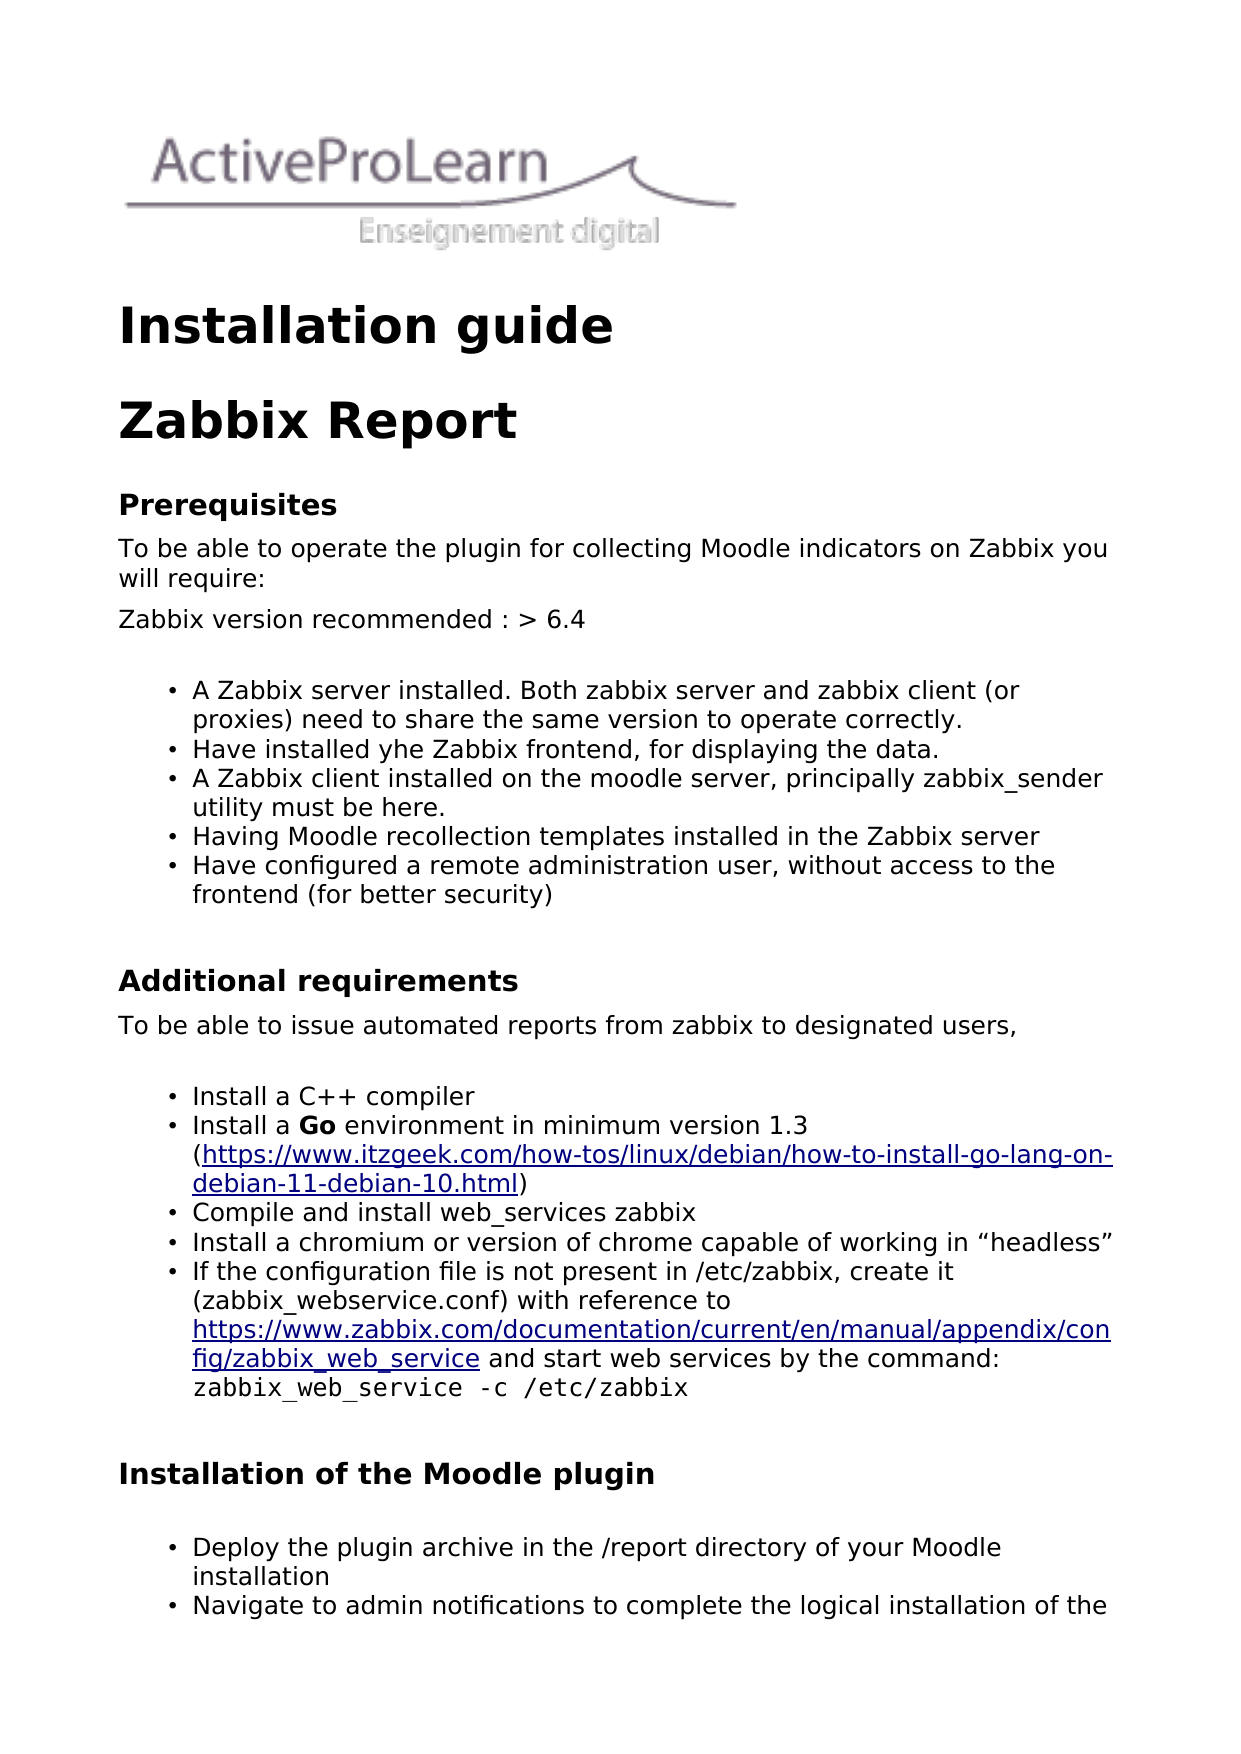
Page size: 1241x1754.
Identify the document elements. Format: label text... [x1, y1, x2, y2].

list Install a Go environment in minimum version 1.3 (https://www.itzgeek.com/how-tos/linux/debian/how-to-install-go-lang-on-debian-11-debian-10.html) [177, 1111, 1122, 1199]
subtitle Installation guide [118, 297, 1122, 355]
list A Zabbix server installed. Both zabbix server and zabbix client (or proxies) need to share the same version to operate correctly. [177, 677, 1122, 735]
list Navigate to admin notifications to complete the logical installation of the [177, 1592, 1122, 1621]
list Have installed yhe Zabbix frontend, for displaying the data. [177, 735, 1122, 764]
subtitle Installation of the Moodle plugin [118, 1457, 1122, 1491]
list Deploy the plugin archive in the /report directory of your Moodle installation [177, 1533, 1122, 1592]
list Having Moodle recollection templates installed in the Zabbix server [177, 822, 1122, 852]
list A Zabbix client installed on the moodle server, principally zabbix_sender utility must be here. [177, 764, 1122, 822]
subtitle Zabbix Report [118, 392, 1122, 451]
text To be able to operate the plugin for collecting Moodle indicators on Zabbix you will require: [118, 534, 1122, 593]
list Install a C++ compiler [177, 1082, 1122, 1111]
list Compile and install web_services zabbix [177, 1199, 1122, 1228]
text To be able to issue automated reports from zabbix to designated users, [118, 1011, 1122, 1040]
list Install a chromium or version of chrome capable of working in “headless” [177, 1228, 1122, 1257]
list Have configured a remote administration user, without access to the frontend (for better security) [177, 852, 1122, 910]
subtitle Prerequisites [118, 488, 1122, 522]
list If the configuration file is not present in /etc/zabbix, create it (zabbix_webservice.conf) with reference to https://www.zabbix.com/documentation/current/en/manual/appendix/config/zabbix_web_service and start web services by the command: zabbix_web_service -c /etc/zabbix [177, 1257, 1122, 1403]
text Zabbix version recommended : > 6.4 [118, 605, 1122, 634]
subtitle Additional requirements [118, 964, 1122, 998]
picture [118, 118, 744, 260]
